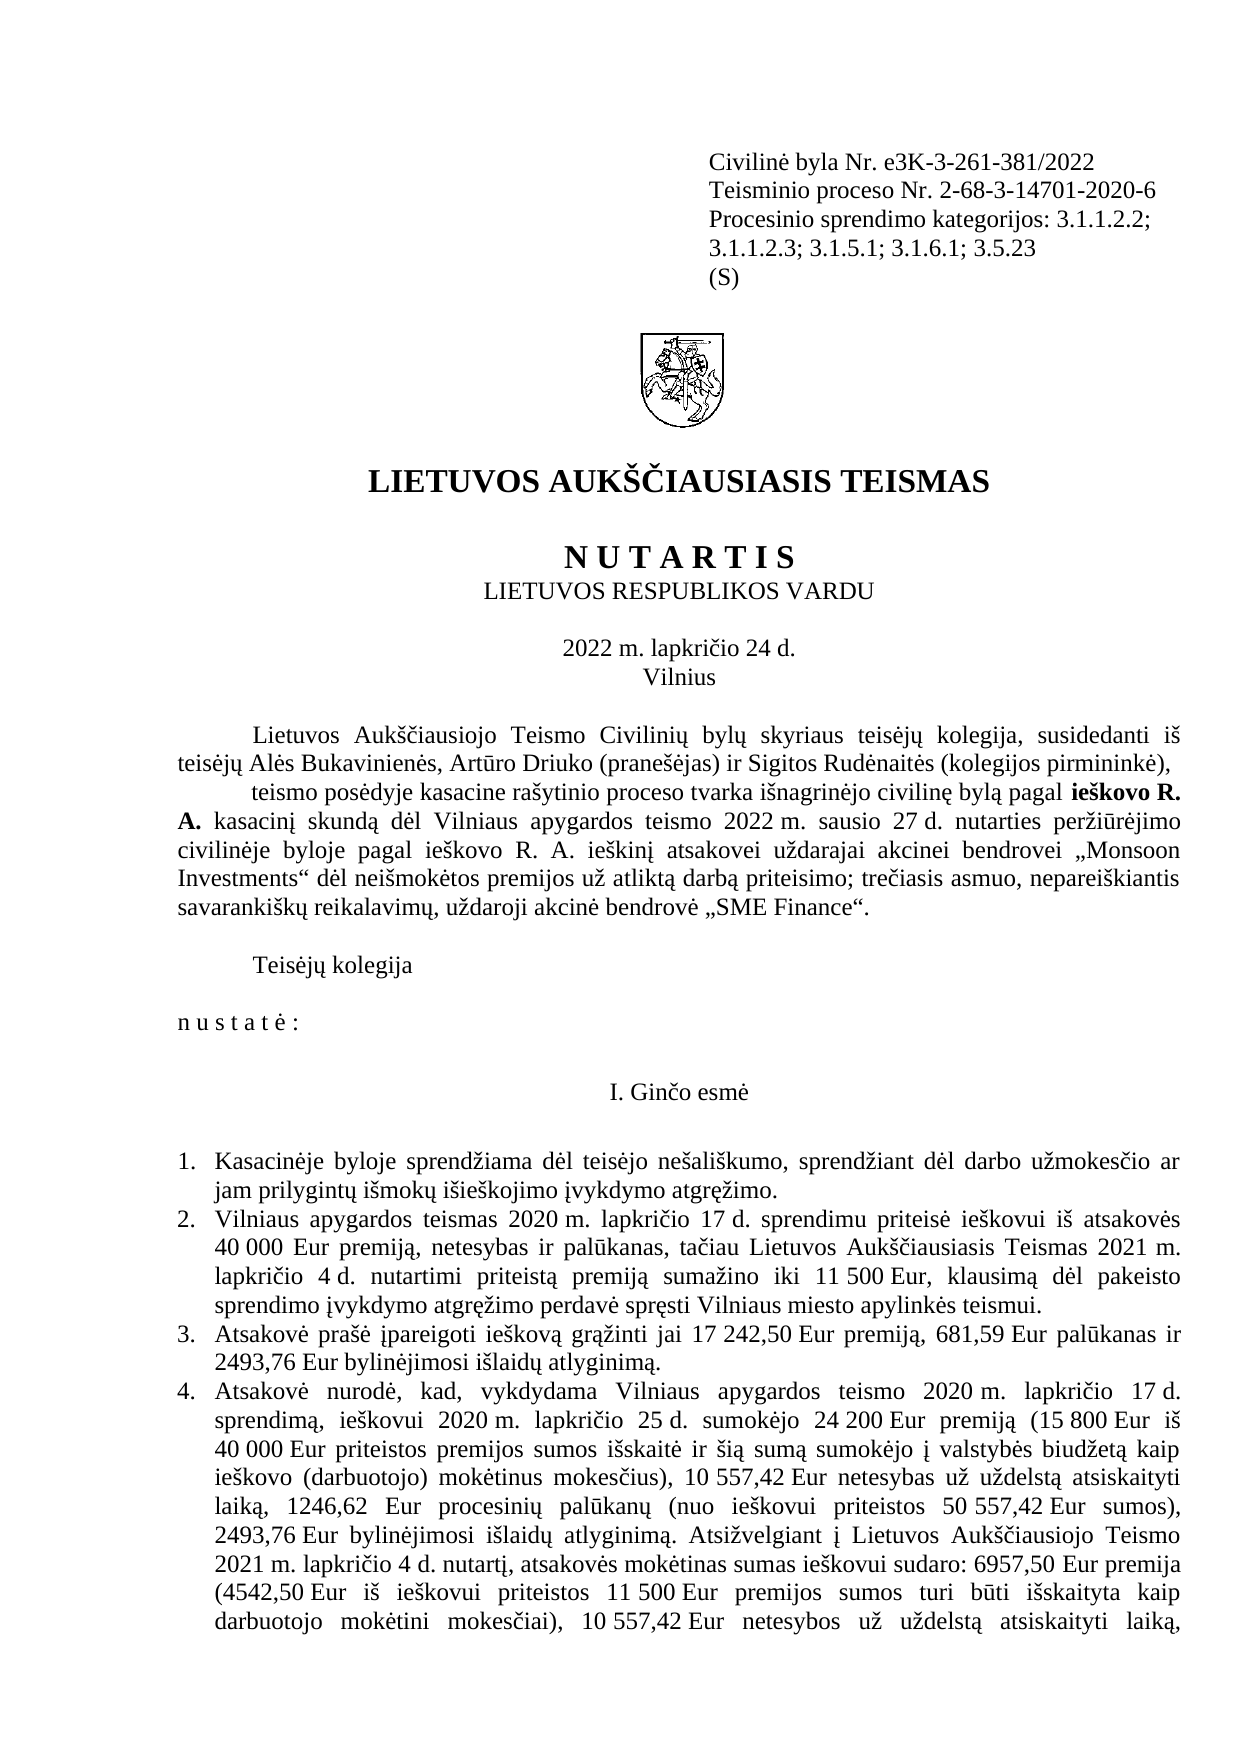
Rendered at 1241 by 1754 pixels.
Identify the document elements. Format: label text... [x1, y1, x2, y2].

text n u s t a t ė : [177, 1007, 1181, 1036]
text 2022 m. lapkričio 24 d. [177, 633, 1181, 662]
text 2. Vilniaus apygardos teismas 2020 m. lapkričio 17 d. sprendimu priteisė ieškovui iš atsakovės 40 000 Eur premiją, netesybas ir palūkanas, tačiau Lietuvos Aukščiausiasis Teismas 2021 m. lapkričio 4 d. nutartimi priteistą premiją sumažino iki 11 500 Eur, klausimą dėl pakeisto sprendimo įvykdymo atgręžimo perdavė spręsti Vilniaus miesto apylinkės teismui. [177, 1204, 1181, 1319]
text teismo posėdyje kasacine rašytinio proceso tvarka išnagrinėjo civilinę bylą pagal ieškovo R. A. kasacinį skundą dėl Vilniaus apygardos teismo 2022 m. sausio 27 d. nutarties peržiūrėjimo civilinėje byloje pagal ieškovo R. A. ieškinį atsakovei uždarajai akcinei bendrovei „Monsoon Investments“ dėl neišmokėtos premijos už atliktą darbą priteisimo; trečiasis asmuo, nepareiškiantis savarankiškų reikalavimų, uždaroji akcinė bendrovė „SME Finance“. [177, 777, 1181, 921]
text I. Ginčo esmė [177, 1077, 1181, 1105]
text 3. Atsakovė prašė įpareigoti ieškovą grąžinti jai 17 242,50 Eur premiją, 681,59 Eur palūkanas ir 2493,76 Eur bylinėjimosi išlaidų atlyginimą. [177, 1319, 1181, 1376]
text Lietuvos Aukščiausiojo Teismo Civilinių bylų skyriaus teisėjų kolegija, susidedanti iš teisėjų Alės Bukavinienės, Artūro Driuko (pranešėjas) ir Sigitos Rudėnaitės (kolegijos pirmininkė), [177, 720, 1181, 777]
text LIETUVOS AUKŠČIAUSIASIS TEISMAS [177, 461, 1181, 499]
subtitle LIETUVOS RESPUBLIKOS VARDU [177, 576, 1181, 605]
text N U T A R T I S [177, 538, 1181, 576]
text Procesinio sprendimo kategorijos: 3.1.1.2.2; 3.1.1.2.3; 3.1.5.1; 3.1.6.1; 3.5.23 [709, 204, 1181, 262]
text 4. Atsakovė nurodė, kad, vykdydama Vilniaus apygardos teismo 2020 m. lapkričio 17 d. sprendimą, ieškovui 2020 m. lapkričio 25 d. sumokėjo 24 200 Eur premiją (15 800 Eur iš 40 000 Eur priteistos premijos sumos išskaitė ir šią sumą sumokėjo į valstybės biudžetą kaip ieškovo (darbuotojo) mokėtinus mokesčius), 10 557,42 Eur netesybas už uždelstą atsiskaityti laiką, 1246,62 Eur procesinių palūkanų (nuo ieškovui priteistos 50 557,42 Eur sumos), 2493,76 Eur bylinėjimosi išlaidų atlyginimą. Atsižvelgiant į Lietuvos Aukščiausiojo Teismo 2021 m. lapkričio 4 d. nutartį, atsakovės mokėtinas sumas ieškovui sudaro: 6957,50 Eur premija (4542,50 Eur iš ieškovui priteistos 11 500 Eur premijos sumos turi būti išskaityta kaip darbuotojo mokėtini mokesčiai), 10 557,42 Eur netesybos už uždelstą atsiskaityti laiką, [177, 1376, 1181, 1635]
text Teisėjų kolegija [177, 950, 1181, 978]
text (S) [709, 262, 1181, 291]
text Teisminio proceso Nr. 2-68-3-14701-2020-6 [709, 176, 1181, 204]
text Vilnius [177, 662, 1181, 691]
text 1. Kasacinėje byloje sprendžiama dėl teisėjo nešališkumo, sprendžiant dėl darbo užmokesčio ar jam prilygintų išmokų išieškojimo įvykdymo atgręžimo. [177, 1146, 1181, 1204]
text Civilinė byla Nr. e3K-3-261-381/2022 [709, 147, 1181, 176]
